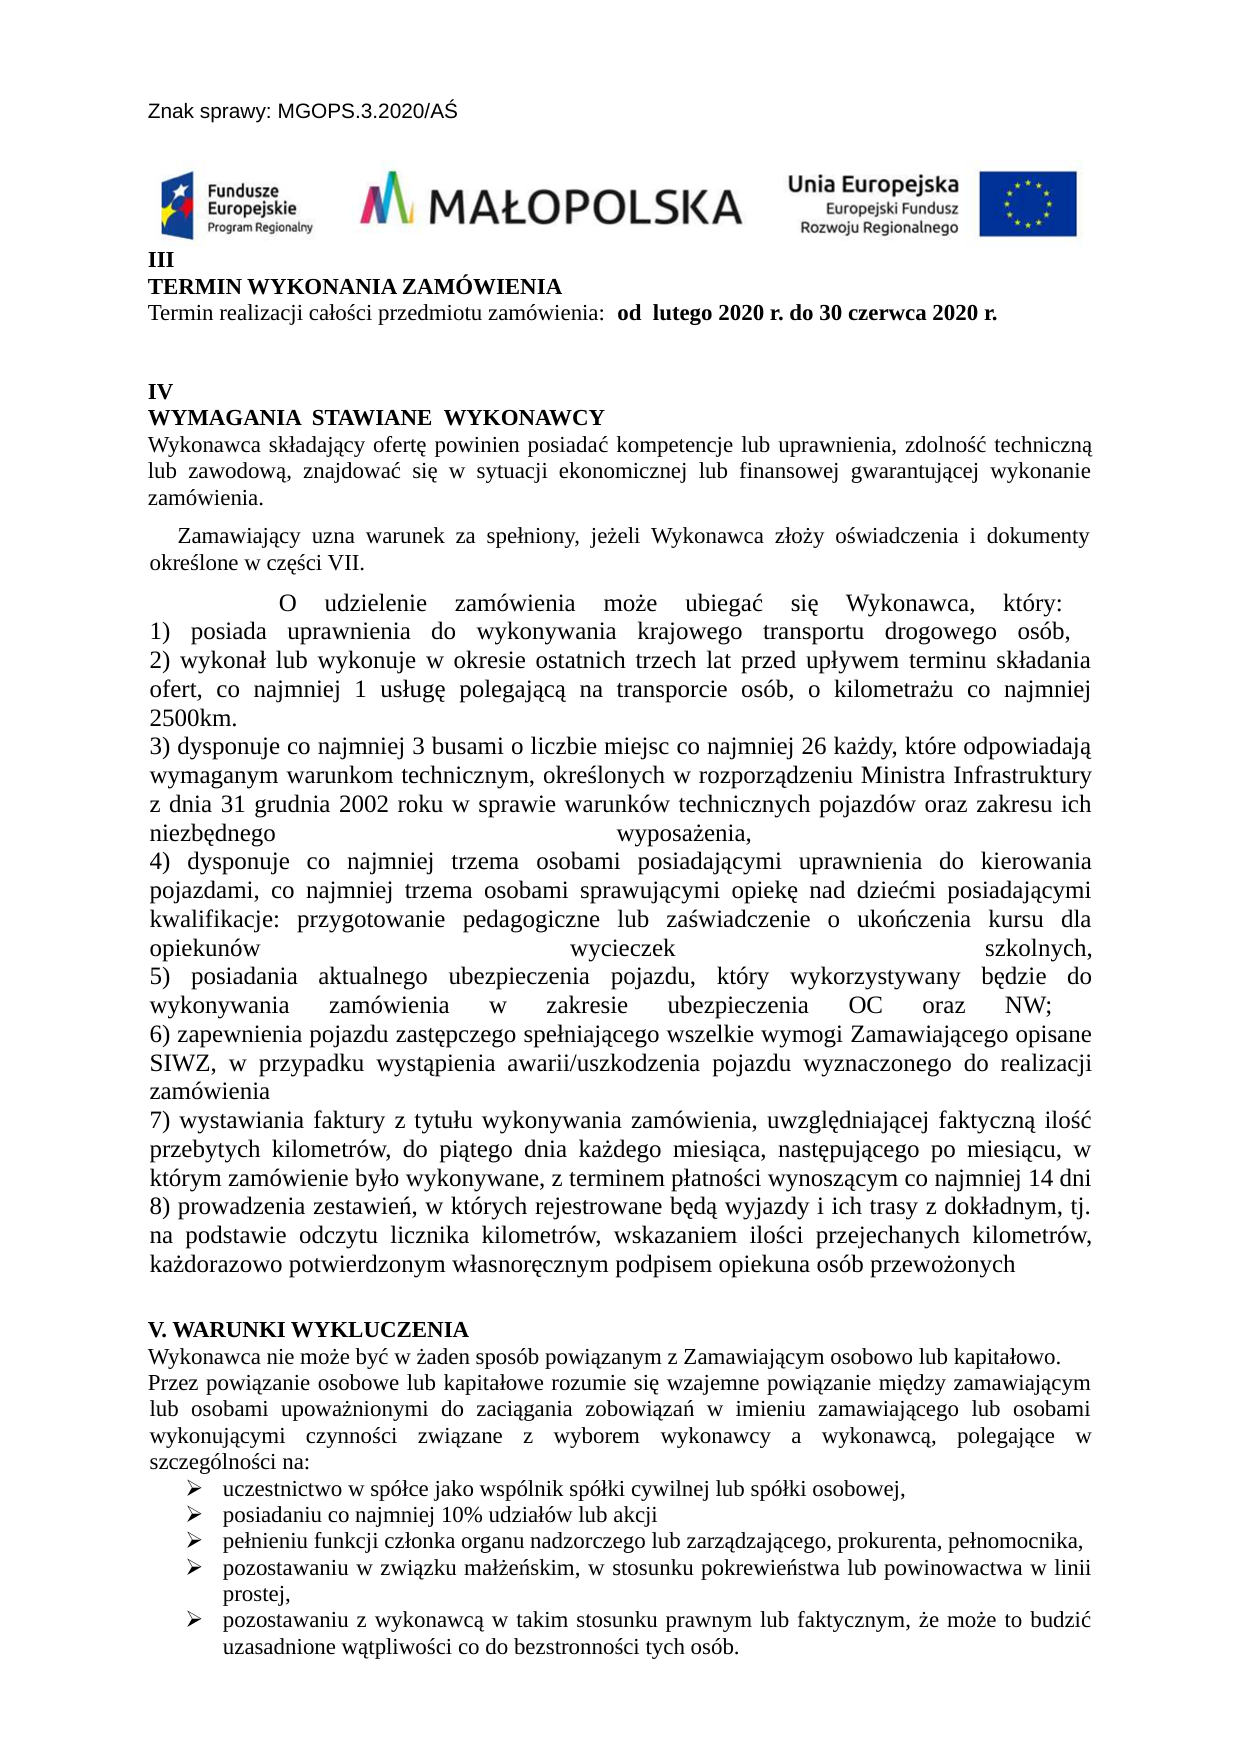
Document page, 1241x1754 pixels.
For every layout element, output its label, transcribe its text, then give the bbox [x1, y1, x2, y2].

text TERMIN WYKONANIA ZAMÓWIENIA [148, 273, 1092, 299]
text O udzielenie zamówienia może ubiegać się Wykonawca, który: 1) posiada uprawnienia do wykonywania krajowego transportu drogowego osób, 2) wykonał lub wykonuje w okresie ostatnich trzech lat przed upływem terminu składania ofert, co najmniej 1 usługę polegającą na transporcie osób, o kilometrażu co najmniej 2500km. 3) dysponuje co najmniej 3 busami o liczbie miejsc co najmniej 26 każdy, które odpowiadają wymaganym warunkom technicznym, określonych w rozporządzeniu Ministra Infrastruktury z dnia 31 grudnia 2002 roku w sprawie warunków technicznych pojazdów oraz zakresu ich niezbędnego wyposażenia, 4) dysponuje co najmniej trzema osobami posiadającymi uprawnienia do kierowania pojazdami, co najmniej trzema osobami sprawującymi opiekę nad dziećmi posiadającymi kwalifikacje: przygotowanie pedagogiczne lub zaświadczenie o ukończenia kursu dla opiekunów wycieczek szkolnych, 5) posiadania aktualnego ubezpieczenia pojazdu, który wykorzystywany będzie do wykonywania zamówienia w zakresie ubezpieczenia OC oraz NW; 6) zapewnienia pojazdu zastępczego spełniającego wszelkie wymogi Zamawiającego opisane SIWZ, w przypadku wystąpienia awarii/uszkodzenia pojazdu wyznaczonego do realizacji zamówienia 7) wystawiania faktury z tytułu wykonywania zamówienia, uwzględniającej faktyczną ilość przebytych kilometrów, do piątego dnia każdego miesiąca, następującego po miesiącu, w którym zamówienie było wykonywane, z terminem płatności wynoszącym co najmniej 14 dni 8) prowadzenia zestawień, w których rejestrowane będą wyjazdy i ich trasy z dokładnym, tj. na podstawie odczytu licznika kilometrów, wskazaniem ilości przejechanych kilometrów, każdorazowo potwierdzonym własnoręcznym podpisem opiekuna osób przewożonych [112, 588, 1092, 1278]
text WYMAGANIA STAWIANE WYKONAWCY [148, 404, 1092, 431]
list uczestnictwo w spółce jako wspólnik spółki cywilnej lub spółki osobowej, [185, 1474, 1092, 1501]
text Przez powiązanie osobowe lub kapitałowe rozumie się wzajemne powiązanie między zamawiającym lub osobami upoważnionymi do zaciągania zobowiązań w imieniu zamawiającego lub osobami wykonującymi czynności związane z wyborem wykonawcy a wykonawcą, polegające w szczególności na: [148, 1369, 1092, 1474]
list pozostawaniu z wykonawcą w takim stosunku prawnym lub faktycznym, że może to budzić uzasadnione wątpliwości co do bezstronności tych osób. [185, 1606, 1092, 1659]
text V. WARUNKI WYKLUCZENIA [148, 1316, 1092, 1343]
text Termin realizacji całości przedmiotu zamówienia: od lutego 2020 r. do 30 czerwca 2020 r. [148, 299, 1092, 325]
text III [148, 247, 1092, 273]
text Wykonawca nie może być w żaden sposób powiązanym z Zamawiającym osobowo lub kapitałowo. [148, 1343, 1092, 1369]
list pozostawaniu w związku małżeńskim, w stosunku pokrewieństwa lub powinowactwa w linii prostej, [185, 1554, 1092, 1606]
text IV [148, 378, 1092, 404]
text Wykonawca składający ofertę powinien posiadać kompetencje lub uprawnienia, zdolność techniczną lub zawodową, znajdować się w sytuacji ekonomicznej lub finansowej gwarantującej wykonanie zamówienia. [148, 431, 1092, 510]
text Zamawiający uzna warunek za spełniony, jeżeli Wykonawca złoży oświadczenia i dokumenty określone w części VII. [112, 522, 1092, 575]
list pełnieniu funkcji członka organu nadzorczego lub zarządzającego, prokurenta, pełnomocnika, [185, 1527, 1092, 1554]
list posiadaniu co najmniej 10% udziałów lub akcji [185, 1501, 1092, 1527]
